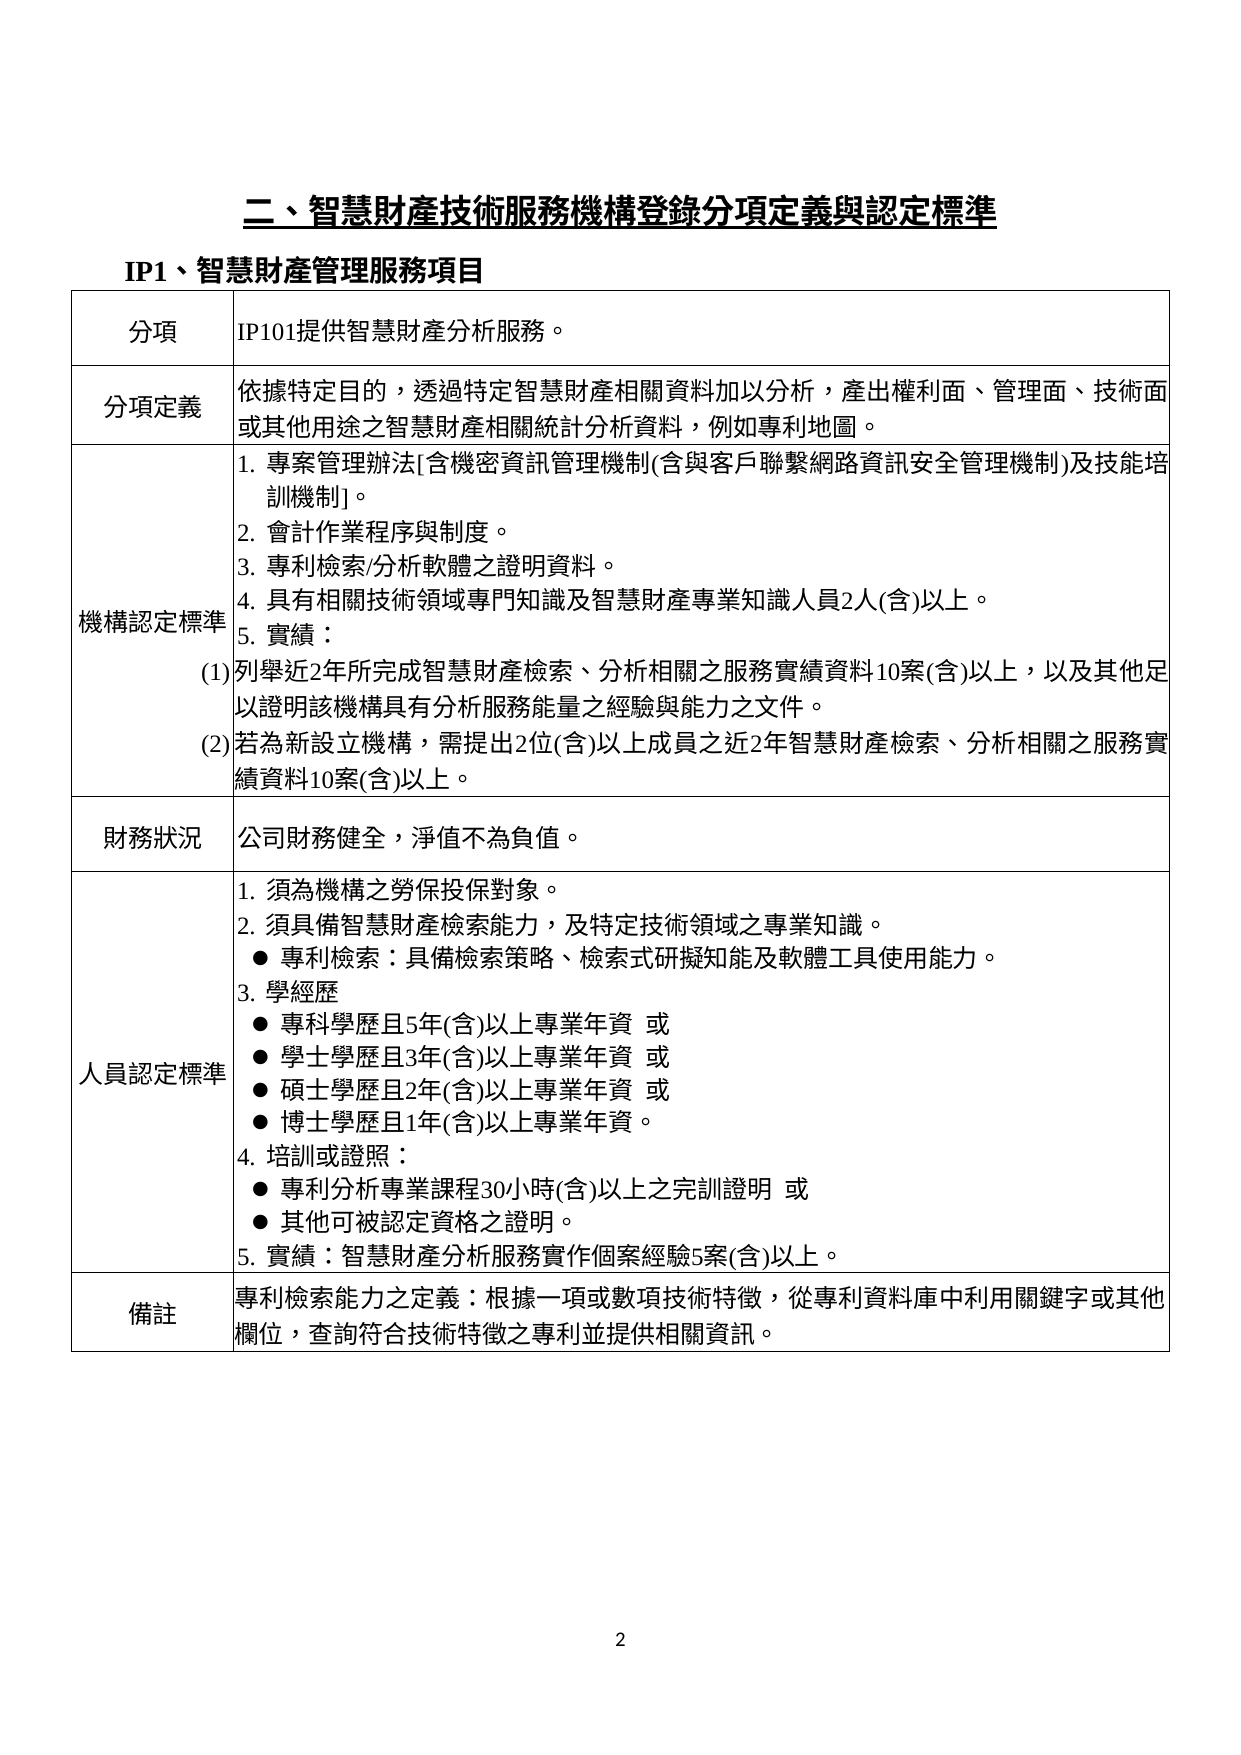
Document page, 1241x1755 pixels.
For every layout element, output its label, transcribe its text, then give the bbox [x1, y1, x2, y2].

table_cell 機構認定標準 [72, 445, 233, 796]
table_cell 須為機構之勞保投保對象。 須具備智慧財產檢索能力，及特定技術領域之專業知識。 專利檢索：具備檢索策略、檢索式研擬知能及軟體工具使用能力。 學經歷 專科學歷且5年(含)以上專業年資 或 學士學歷且3年(含)以上專業年資 或 碩士學歷且2年(含)以上專業年資 或 博士學歷且1年(含)以上專業年資。 培訓或證照： 專利分析專業課程30小時(含)以上之完訓證明 或 其他可被認定資格之證明。 實績：智慧財產分析服務實作個案經驗5案(含)以上。 [234, 872, 1169, 1272]
table_cell 備註 [72, 1273, 233, 1351]
table_header IP101提供智慧財產分析服務。 [234, 291, 1169, 365]
table_cell 分項定義 [72, 366, 233, 443]
text IP1、智慧財產管理服務項目 [58, 248, 551, 290]
table_cell 人員認定標準 [72, 872, 233, 1272]
table_header 分項 [72, 291, 233, 365]
table_cell 專案管理辦法[含機密資訊管理機制(含與客戶聯繫網路資訊安全管理機制)及技能培訓機制]。 會計作業程序與制度。 專利檢索/分析軟體之證明資料。 具有相關技術領域專門知識及智慧財產專業知識人員2人(含)以上。 實績： 列舉近2年所完成智慧財產檢索、分析相關之服務實績資料10案(含)以上，以及其他足以證明該機構具有分析服務能量之經驗與能力之文件。 若為新設立機構，需提出2位(含)以上成員之近2年智慧財產檢索、分析相關之服務實績資料10案(含)以上。 [234, 445, 1169, 796]
table_cell 依據特定目的，透過特定智慧財產相關資料加以分析，產出權利面、管理面、技術面或其他用途之智慧財產相關統計分析資料，例如專利地圖。 [234, 366, 1169, 443]
table_cell 專利檢索能力之定義：根據一項或數項技術特徵，從專利資料庫中利用關鍵字或其他欄位，查詢符合技術特徵之專利並提供相關資訊。 [234, 1273, 1169, 1351]
subtitle 二、智慧財產技術服務機構登錄分項定義與認定標準 [58, 185, 1182, 233]
table_cell 公司財務健全，淨值不為負值。 [234, 797, 1169, 871]
table_cell 財務狀況 [72, 797, 233, 871]
